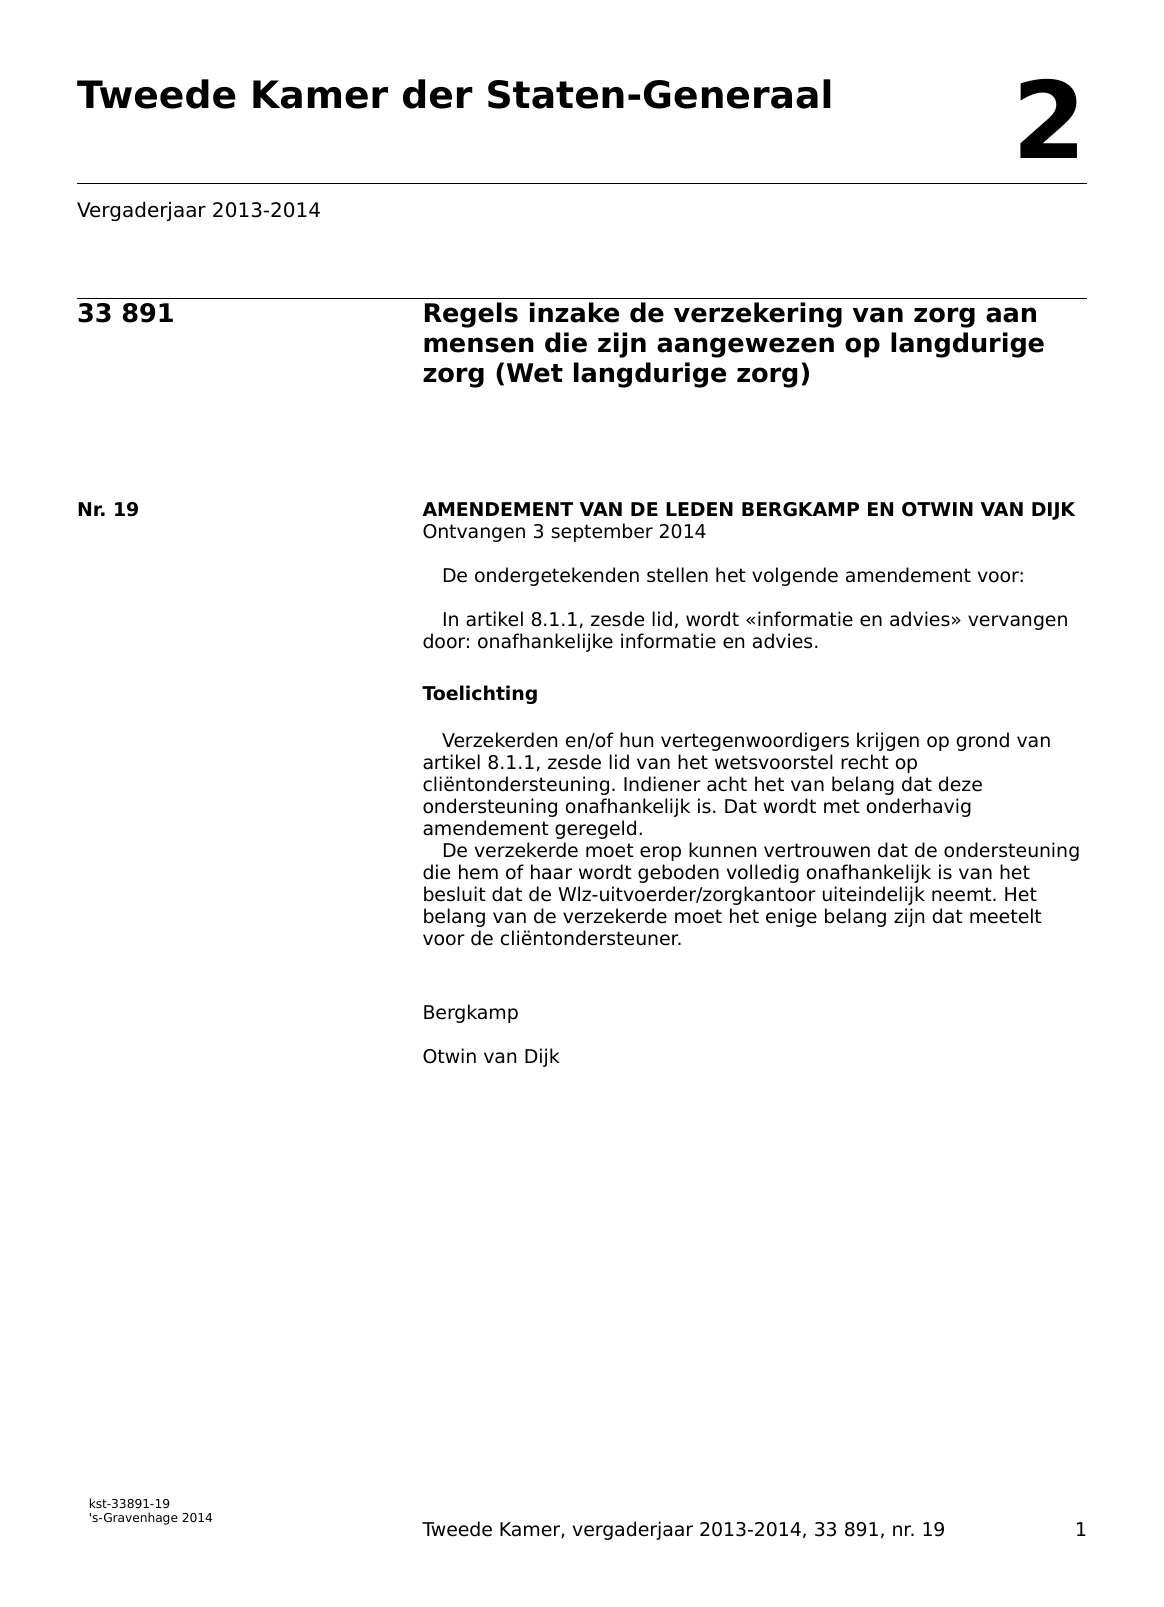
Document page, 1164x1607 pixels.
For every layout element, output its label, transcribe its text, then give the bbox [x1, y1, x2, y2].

text De ondergetekenden stellen het volgende amendement voor: [422, 565, 1087, 587]
subtitle Toelichting [422, 683, 1087, 705]
text kst-33891-19 [88, 1497, 323, 1511]
text De verzekerde moet erop kunnen vertrouwen dat de ondersteuning die hem of haar wordt geboden volledig onafhankelijk is van het besluit dat de Wlz-uitvoerder/zorgkantoor uiteindelijk neemt. Het belang van de verzekerde moet het enige belang zijn dat meetelt voor de cliëntondersteuner. [422, 840, 1087, 950]
subtitle 33 891 Regels inzake de verzekering van zorg aan mensen die zijn aangewezen op langdurige zorg (Wet langdurige zorg) [77, 299, 1087, 388]
text 's-Gravenhage 2014 [88, 1511, 323, 1525]
text Verzekerden en/of hun vertegenwoordigers krijgen op grond van artikel 8.1.1, zesde lid van het wetsvoorstel recht op cliëntondersteuning. Indiener acht het van belang dat deze ondersteuning onafhankelijk is. Dat wordt met onderhavig amendement geregeld. [422, 730, 1087, 840]
text In artikel 8.1.1, zesde lid, wordt «informatie en advies» vervangen door: onafhankelijke informatie en advies. [422, 609, 1087, 653]
text Bergkamp Otwin van Dijk [422, 980, 1087, 1068]
table_header Tweede Kamer der Staten-Generaal [77, 59, 886, 183]
text Ontvangen 3 september 2014 [422, 521, 1087, 543]
table_header 2 [886, 59, 1087, 183]
subtitle Nr. 19 AMENDEMENT VAN DE LEDEN BERGKAMP EN OTWIN VAN DIJK [77, 499, 1087, 521]
table_cell Vergaderjaar 2013-2014 [77, 184, 1087, 298]
